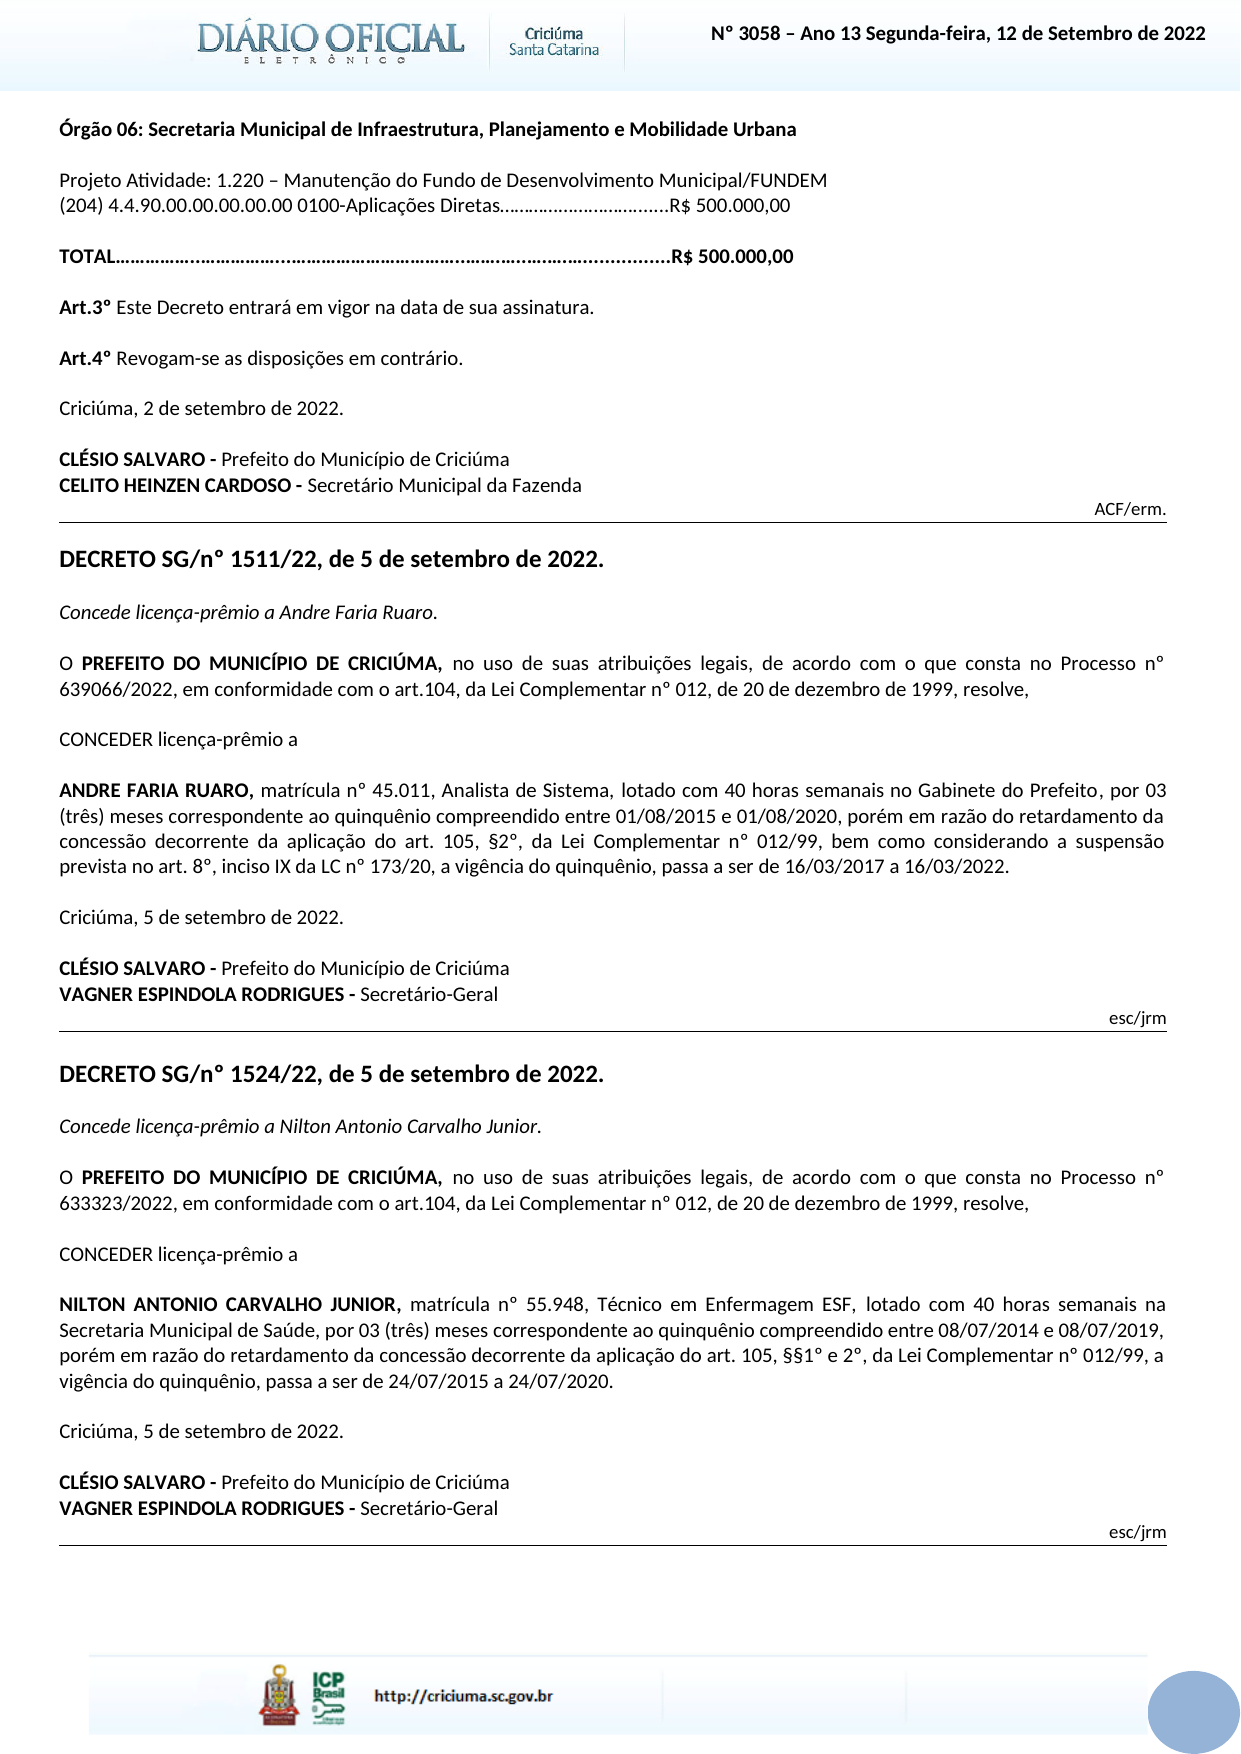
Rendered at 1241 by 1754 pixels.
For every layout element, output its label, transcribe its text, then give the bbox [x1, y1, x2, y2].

text ANDRE FARIA RUARO, matrícula nº 45.011, Analista de Sistema, lotado com 40 horas semanais no Gabinete do Prefeito, por 03 (três) meses correspondente ao quinquênio compreendido entre 01/08/2015 e 01/08/2020, porém em razão do retardamento da concessão decorrente da aplicação do art. 105, §2º, da Lei Complementar nº 012/99, bem como considerando a suspensão prevista no art. 8º, inciso IX da LC nº 173/20, a vigência do quinquênio, passa a ser de 16/03/2017 a 16/03/2022. [59, 777, 1167, 879]
text VAGNER ESPINDOLA RODRIGUES - Secretário-Geral [59, 981, 1167, 1006]
text O PREFEITO DO MUNICÍPIO DE CRICIÚMA, no uso de suas atribuições legais, de acordo com o que consta no Processo nº 633323/2022, em conformidade com o art.104, da Lei Complementar nº 012, de 20 de dezembro de 1999, resolve, [59, 1164, 1167, 1215]
text TOTAL……………..……………...……………………………..…….…..….….…................R$ 500.000,00 [59, 243, 1167, 268]
text DECRETO SG/nº 1511/22, de 5 de setembro de 2022. [59, 544, 1167, 574]
text Criciúma, 2 de setembro de 2022. [59, 396, 1167, 421]
text CLÉSIO SALVARO - Prefeito do Município de Criciúma [59, 955, 1167, 981]
text CLÉSIO SALVARO - Prefeito do Município de Criciúma [59, 446, 1167, 472]
text CONCEDER licença-prêmio a [59, 1241, 1167, 1266]
text (204) 4.4.90.00.00.00.00.00 0100-Aplicações Diretas…………...…...…….......R$ 500.000,00 [59, 192, 1167, 218]
text Criciúma, 5 de setembro de 2022. [59, 1419, 1167, 1444]
text Art.3º Este Decreto entrará em vigor na data de sua assinatura. [59, 294, 1167, 319]
text Projeto Atividade: 1.220 – Manutenção do Fundo de Desenvolvimento Municipal/FUNDEM [59, 167, 1167, 192]
text O PREFEITO DO MUNICÍPIO DE CRICIÚMA, no uso de suas atribuições legais, de acordo com o que consta no Processo nº 639066/2022, em conformidade com o art.104, da Lei Complementar nº 012, de 20 de dezembro de 1999, resolve, [59, 650, 1167, 701]
text esc/jrm [59, 1520, 1167, 1545]
text DECRETO SG/nº 1524/22, de 5 de setembro de 2022. [59, 1058, 1167, 1088]
text CONCEDER licença-prêmio a [59, 727, 1167, 752]
text esc/jrm [59, 1006, 1167, 1031]
text CELITO HEINZEN CARDOSO - Secretário Municipal da Fazenda [59, 472, 1167, 497]
text Art.4º Revogam-se as disposições em contrário. [59, 345, 1167, 370]
text Concede licença-prêmio a Andre Faria Ruaro. [59, 599, 1167, 625]
text ACF/erm. [59, 497, 1167, 522]
text NILTON ANTONIO CARVALHO JUNIOR, matrícula nº 55.948, Técnico em Enfermagem ESF, lotado com 40 horas semanais na Secretaria Municipal de Saúde, por 03 (três) meses correspondente ao quinquênio compreendido entre 08/07/2014 e 08/07/2019, porém em razão do retardamento da concessão decorrente da aplicação do art. 105, §§1º e 2º, da Lei Complementar nº 012/99, a vigência do quinquênio, passa a ser de 24/07/2015 a 24/07/2020. [59, 1292, 1167, 1393]
text Criciúma, 5 de setembro de 2022. [59, 904, 1167, 930]
text CLÉSIO SALVARO - Prefeito do Município de Criciúma [59, 1469, 1240, 1495]
text Concede licença-prêmio a Nilton Antonio Carvalho Junior. [59, 1114, 1167, 1139]
text Órgão 06: Secretaria Municipal de Infraestrutura, Planejamento e Mobilidade Urbana [59, 116, 1167, 141]
text VAGNER ESPINDOLA RODRIGUES - Secretário-Geral [59, 1495, 1240, 1520]
